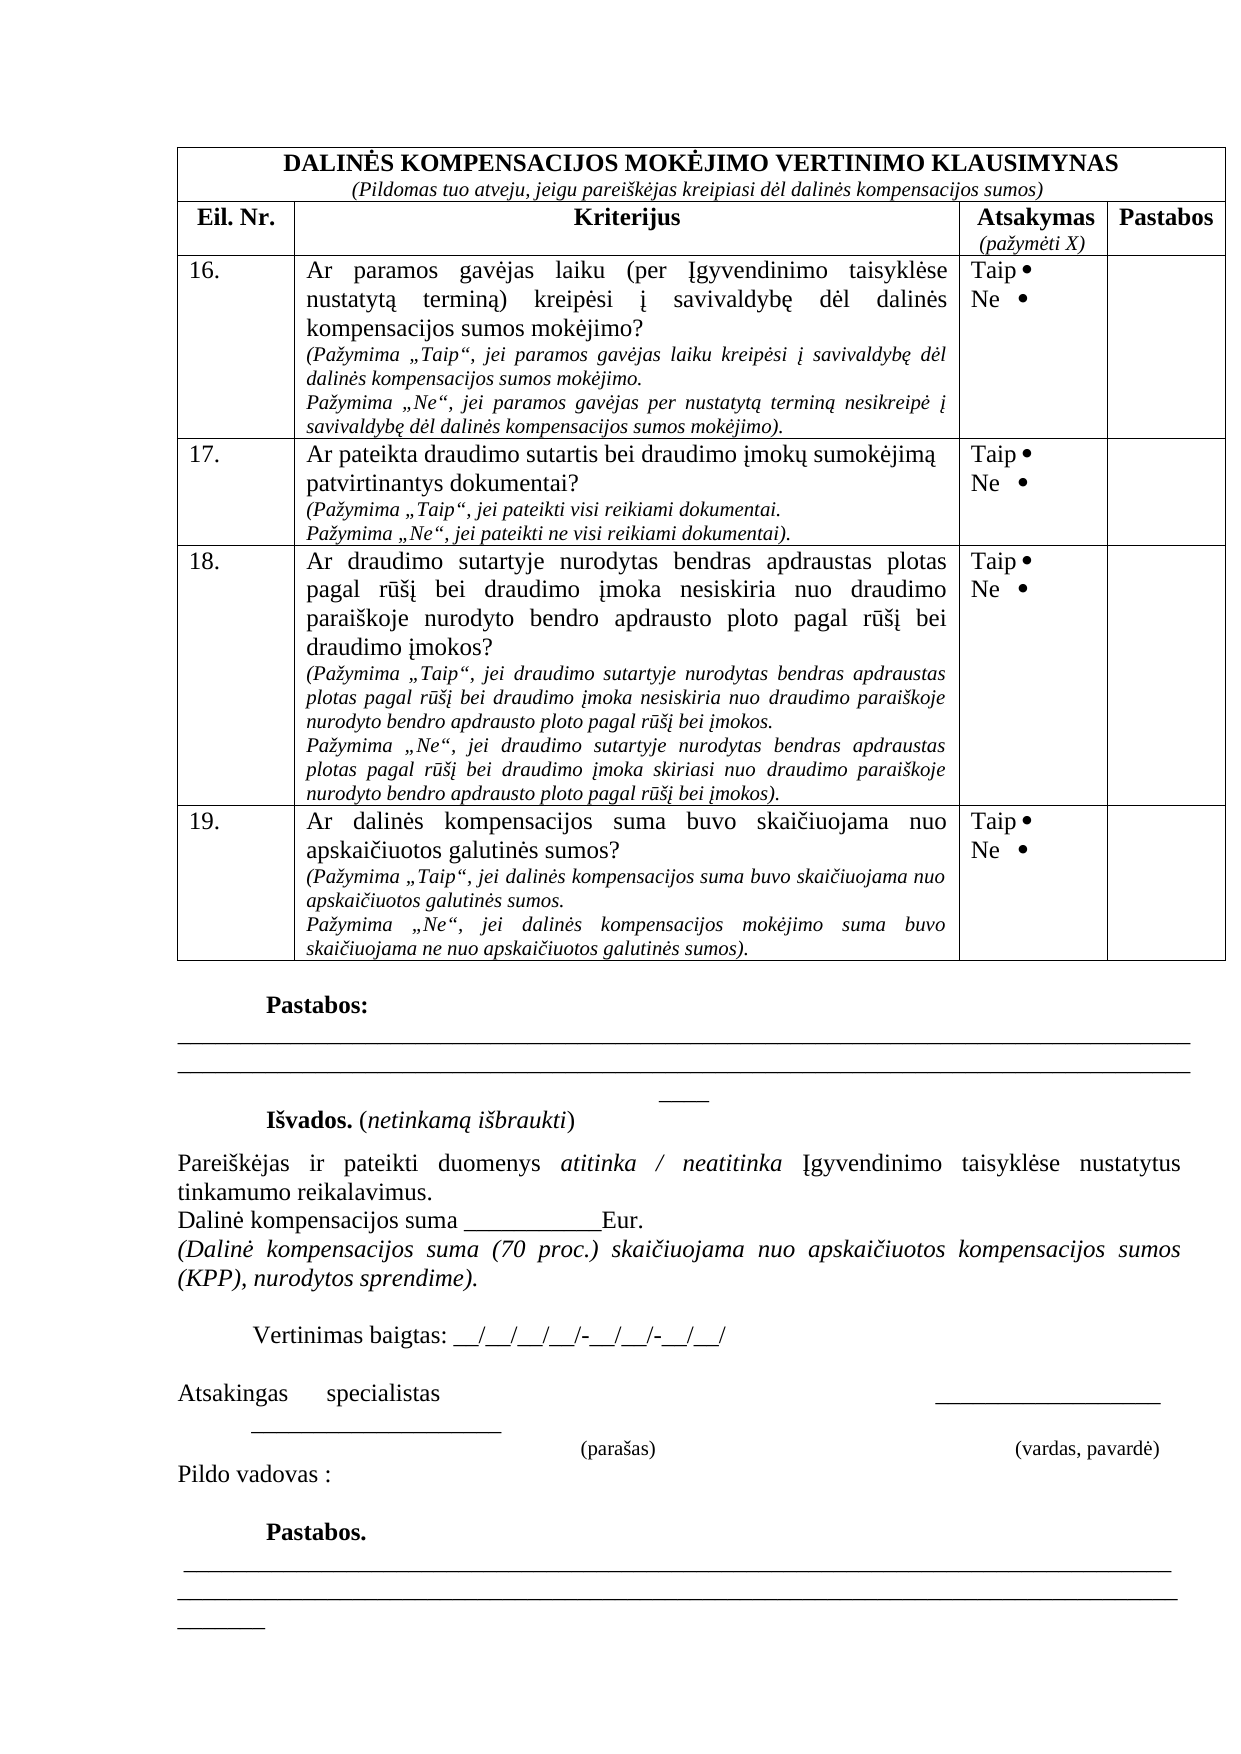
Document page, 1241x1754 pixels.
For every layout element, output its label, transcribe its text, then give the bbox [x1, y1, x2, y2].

table_cell 18. [178, 546, 294, 805]
text Pildo vadovas : [177, 1459, 1181, 1488]
table_cell 16. [178, 256, 294, 438]
text (Dalinė kompensacijos suma (70 proc.) skaičiuojama nuo apskaičiuotos kompensacijos sumos (KPP), nurodytos sprendime). [177, 1234, 1184, 1292]
text Pastabos. [177, 1517, 1181, 1546]
table_cell 19. [178, 806, 294, 960]
table_cell 17. [178, 439, 294, 545]
table_cell Taip  Ne  [960, 546, 1107, 805]
table_header DALINĖS KOMPENSACIJOS MOKĖJIMO VERTINIMO KLAUSIMYNAS (Pildomas tuo atveju, jeigu pareiškėjas kreipiasi dėl dalinės kompensacijos sumos) [178, 148, 1225, 201]
table_cell [1108, 439, 1225, 545]
table_cell Ar paramos gavėjas laiku (per Įgyvendinimo taisyklėse nustatytą terminą) kreipėsi į savivaldybę dėl dalinės kompensacijos sumos mokėjimo? (Pažymima „Taip“, jei paramos gavėjas laiku kreipėsi į savivaldybę dėl dalinės kompensacijos sumos mokėjimo. Pažymima „Ne“, jei paramos gavėjas per nustatytą terminą nesikreipė į savivaldybę dėl dalinės kompensacijos sumos mokėjimo). [295, 256, 959, 438]
table_cell Atsakymas (pažymėti X) [960, 202, 1107, 254]
table_cell Pastabos [1108, 202, 1225, 254]
table_cell Taip  Ne  [960, 806, 1107, 960]
text Pastabos: [177, 990, 1181, 1018]
table_cell Ar pateikta draudimo sutartis bei draudimo įmokų sumokėjimą patvirtinantys dokumentai? (Pažymima „Taip“, jei pateikti visi reikiami dokumentai. Pažymima „Ne“, jei pateikti ne visi reikiami dokumentai). [295, 439, 959, 545]
table_cell Taip  Ne  [960, 439, 1107, 545]
table_cell [1108, 546, 1225, 805]
table_cell Taip  Ne  [960, 256, 1107, 438]
text Pareiškėjas ir pateikti duomenys atitinka / neatitinka Įgyvendinimo taisyklėse nustatytus tinkamumo reikalavimus. [177, 1148, 1181, 1205]
text (parašas) (vardas, pavardė) [251, 1435, 1161, 1459]
text Vertinimas baigtas: __/__/__/__/-__/__/-__/__/ [177, 1320, 1181, 1349]
text ______________________________________________________________________________________________________________________________________________________________________ [177, 1546, 1181, 1632]
table_cell Ar draudimo sutartyje nurodytas bendras apdraustas plotas pagal rūšį bei draudimo įmoka nesiskiria nuo draudimo paraiškoje nurodyto bendro apdrausto ploto pagal rūšį bei draudimo įmokos? (Pažymima „Taip“, jei draudimo sutartyje nurodytas bendras apdraustas plotas pagal rūšį bei draudimo įmoka nesiskiria nuo draudimo paraiškoje nurodyto bendro apdrausto ploto pagal rūšį bei įmokos. Pažymima „Ne“, jei draudimo sutartyje nurodytas bendras apdraustas plotas pagal rūšį bei draudimo įmoka skiriasi nuo draudimo paraiškoje nurodyto bendro apdrausto ploto pagal rūšį bei įmokos). [295, 546, 959, 805]
text Dalinė kompensacijos suma ___________Eur. [177, 1205, 1184, 1234]
table_cell Kriterijus [295, 202, 959, 254]
table_cell [1108, 806, 1225, 960]
table_cell [1108, 256, 1225, 438]
text Atsakingas specialistas __________________ ____________________ [177, 1378, 1161, 1435]
table_cell Eil. Nr. [178, 202, 294, 254]
text Išvados. (netinkamą išbraukti) [177, 1105, 1190, 1133]
table_cell Ar dalinės kompensacijos suma buvo skaičiuojama nuo apskaičiuotos galutinės sumos? (Pažymima „Taip“, jei dalinės kompensacijos suma buvo skaičiuojama nuo apskaičiuotos galutinės sumos. Pažymima „Ne“, jei dalinės kompensacijos mokėjimo suma buvo skaičiuojama ne nuo apskaičiuotos galutinės sumos). [295, 806, 959, 960]
text ______________________________________________________________________________________________________________________________________________________________________ [177, 1018, 1191, 1105]
